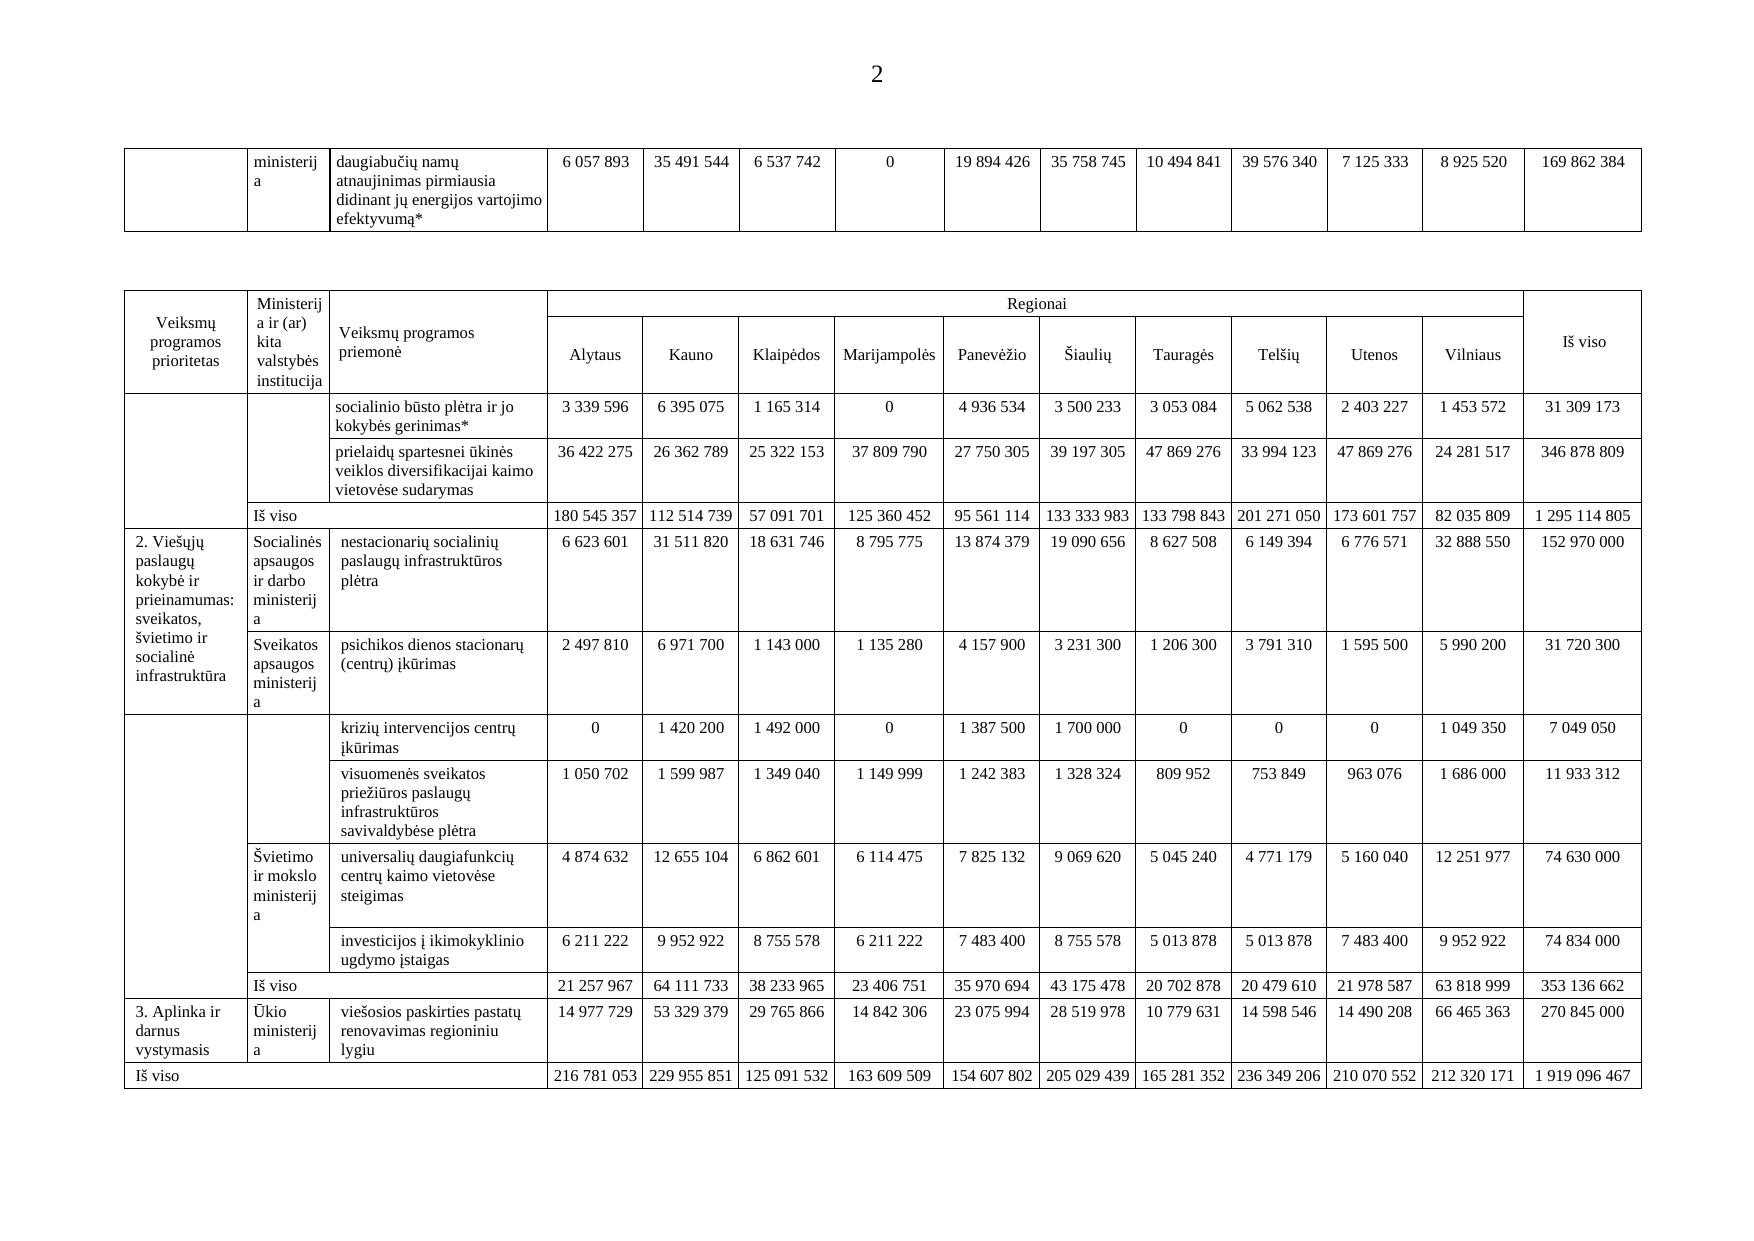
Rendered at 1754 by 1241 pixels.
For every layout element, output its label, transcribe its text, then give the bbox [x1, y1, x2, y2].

table_cell 1 049 350 [1423, 715, 1523, 759]
table_cell 270 845 000 [1524, 999, 1641, 1062]
table_cell 1 420 200 [643, 715, 738, 759]
table_cell 1 242 383 [944, 761, 1039, 843]
table_cell [125, 972, 247, 998]
table_cell 3 053 084 [1136, 394, 1231, 438]
table_cell 36 422 275 [548, 439, 642, 502]
table_cell 66 465 363 [1423, 999, 1523, 1062]
table_cell 1 149 999 [835, 761, 943, 843]
table_cell 21 257 967 [548, 973, 642, 998]
table_cell 173 601 757 [1327, 503, 1422, 528]
table_cell 4 874 632 [548, 844, 642, 927]
table_cell 8 755 578 [1040, 928, 1135, 972]
table_cell 29 765 866 [739, 999, 834, 1062]
table_cell 24 281 517 [1423, 439, 1523, 502]
table_cell 19 894 426 [945, 149, 1040, 231]
table_cell 229 955 851 [643, 1063, 738, 1088]
table_cell 4 771 179 [1232, 844, 1326, 927]
table_cell 3 231 300 [1040, 632, 1135, 714]
table_cell 212 320 171 [1423, 1063, 1523, 1088]
table_cell 39 197 305 [1040, 439, 1135, 502]
table_cell 753 849 [1232, 761, 1326, 843]
table_cell 14 842 306 [835, 999, 943, 1062]
table_cell Klaipėdos [739, 317, 834, 392]
table_cell Vilniaus [1423, 317, 1523, 392]
table_cell 38 233 965 [739, 973, 834, 998]
table_header Regionai [548, 291, 1523, 316]
table_cell 18 631 746 [739, 529, 834, 631]
table_cell Iš viso [248, 503, 547, 528]
table_cell 9 069 620 [1040, 844, 1135, 927]
table_cell 23 406 751 [835, 973, 943, 998]
table_cell 31 720 300 [1524, 632, 1641, 714]
table_cell 2 403 227 [1327, 394, 1422, 438]
table_cell 1 686 000 [1423, 761, 1523, 843]
table_cell 6 623 601 [548, 529, 642, 631]
table_cell 10 494 841 [1137, 149, 1231, 231]
table_cell 3 791 310 [1232, 632, 1326, 714]
table_cell 1 328 324 [1040, 761, 1135, 843]
table_cell 201 271 050 [1232, 503, 1326, 528]
table_cell 3. Aplinka ir darnus vystymasis [125, 999, 247, 1062]
table_cell 10 779 631 [1136, 999, 1231, 1062]
table_cell 353 136 662 [1524, 973, 1641, 998]
table_cell 63 818 999 [1423, 973, 1523, 998]
table_header Veiksmų programos priemonė [330, 291, 547, 392]
table_cell 133 798 843 [1136, 503, 1231, 528]
table_cell nestacionarių socialinių paslaugų infrastruktūros plėtra [330, 529, 547, 631]
table_cell 8 627 508 [1136, 529, 1231, 631]
table_cell Kauno [643, 317, 738, 392]
table_cell 25 322 153 [739, 439, 834, 502]
table_cell 1 295 114 805 [1524, 503, 1641, 528]
table_cell ministerija [248, 149, 329, 231]
table_cell 35 970 694 [944, 973, 1039, 998]
table_cell 205 029 439 [1040, 1063, 1135, 1088]
table_cell 31 511 820 [643, 529, 738, 631]
table_cell 6 211 222 [548, 928, 642, 972]
table_cell Iš viso [125, 1063, 247, 1088]
table_header Ministerija ir (ar) kita valstybės institucija [248, 291, 329, 392]
table_cell 1 206 300 [1136, 632, 1231, 714]
table_cell 20 479 610 [1232, 973, 1326, 998]
table_cell 1 492 000 [739, 715, 834, 759]
table_cell 82 035 809 [1423, 503, 1523, 528]
table_cell visuomenės sveikatos priežiūros paslaugų infrastruktūros savivaldybėse plėtra [330, 761, 547, 843]
table_cell 6 971 700 [643, 632, 738, 714]
table_cell 1 135 280 [835, 632, 943, 714]
table_cell 23 075 994 [944, 999, 1039, 1062]
table_cell 1 387 500 [944, 715, 1039, 759]
table_cell 1 919 096 467 [1524, 1063, 1641, 1088]
table_cell [125, 149, 247, 231]
table_cell 31 309 173 [1524, 394, 1641, 438]
table_cell [125, 927, 247, 972]
table_cell 9 952 922 [1423, 928, 1523, 972]
table_cell 21 978 587 [1327, 973, 1422, 998]
table_cell 216 781 053 [548, 1063, 642, 1088]
table_cell 1 349 040 [739, 761, 834, 843]
table_cell 74 630 000 [1524, 844, 1641, 927]
table_cell 27 750 305 [944, 439, 1039, 502]
table_cell 43 175 478 [1040, 973, 1135, 998]
table_cell 5 045 240 [1136, 844, 1231, 927]
table_cell 5 062 538 [1232, 394, 1326, 438]
table_cell 57 091 701 [739, 503, 834, 528]
table_cell 12 251 977 [1423, 844, 1523, 927]
table_cell 963 076 [1327, 761, 1422, 843]
table_cell 0 [835, 715, 943, 759]
table_cell Telšių [1232, 317, 1326, 392]
table_cell 32 888 550 [1423, 529, 1523, 631]
table_cell [247, 1063, 547, 1088]
table_cell Panevėžio [944, 317, 1039, 392]
table_cell 5 013 878 [1232, 928, 1326, 972]
table_cell 1 595 500 [1327, 632, 1422, 714]
table_cell 53 329 379 [643, 999, 738, 1062]
table_cell 7 825 132 [944, 844, 1039, 927]
table_cell Sveikatos apsaugos ministerija [248, 632, 329, 714]
table_cell Šiaulių [1040, 317, 1135, 392]
table_cell 4 157 900 [944, 632, 1039, 714]
table_cell 0 [1232, 715, 1326, 759]
table_cell 47 869 276 [1136, 439, 1231, 502]
table_cell universalių daugiafunkcių centrų kaimo vietovėse steigimas [330, 844, 547, 927]
table_cell 163 609 509 [835, 1063, 943, 1088]
table_cell 6 395 075 [643, 394, 738, 438]
table_cell 6 776 571 [1327, 529, 1422, 631]
table_cell [125, 394, 247, 528]
table_cell 6 862 601 [739, 844, 834, 927]
table_cell 2. Viešųjų paslaugų kokybė ir prieinamumas: sveikatos, švietimo ir socialinė infrastruktūra [125, 529, 247, 714]
table_cell 5 160 040 [1327, 844, 1422, 927]
table_cell 6 057 893 [548, 149, 643, 231]
table_cell 236 349 206 [1232, 1063, 1326, 1088]
table_cell 0 [548, 715, 642, 759]
table_cell [248, 760, 329, 843]
table_cell 12 655 104 [643, 844, 738, 927]
table_cell Iš viso [248, 973, 547, 998]
table_cell 169 862 384 [1525, 149, 1641, 231]
table_cell [125, 843, 247, 927]
table_cell 6 537 742 [740, 149, 835, 231]
table_cell Švietimo ir mokslo ministerija [248, 844, 329, 927]
table_cell 1 050 702 [548, 761, 642, 843]
table_cell 35 491 544 [644, 149, 739, 231]
table_cell [125, 715, 247, 759]
table_cell 2 497 810 [548, 632, 642, 714]
table_cell 11 933 312 [1524, 761, 1641, 843]
table_cell 14 490 208 [1327, 999, 1422, 1062]
table_cell 8 795 775 [835, 529, 943, 631]
table_cell 1 453 572 [1423, 394, 1523, 438]
table_cell 7 125 333 [1328, 149, 1422, 231]
table_cell 7 483 400 [944, 928, 1039, 972]
table_cell 39 576 340 [1232, 149, 1327, 231]
table_cell 47 869 276 [1327, 439, 1422, 502]
table_cell 125 360 452 [835, 503, 943, 528]
table_cell 210 070 552 [1327, 1063, 1422, 1088]
table_cell daugiabučių namų atnaujinimas pirmiausia didinant jų energijos vartojimo efektyvumą* [331, 149, 547, 231]
table_cell 125 091 532 [739, 1063, 834, 1088]
table_cell 14 977 729 [548, 999, 642, 1062]
table_cell 35 758 745 [1041, 149, 1136, 231]
table_cell 4 936 534 [944, 394, 1039, 438]
table_cell 5 013 878 [1136, 928, 1231, 972]
table_cell 1 143 000 [739, 632, 834, 714]
table_cell 0 [1327, 715, 1422, 759]
table_cell 19 090 656 [1040, 529, 1135, 631]
table_cell 9 952 922 [643, 928, 738, 972]
table_cell 64 111 733 [643, 973, 738, 998]
table_cell 6 149 394 [1232, 529, 1326, 631]
table_cell 1 599 987 [643, 761, 738, 843]
table_cell 133 333 983 [1040, 503, 1135, 528]
table_cell 33 994 123 [1232, 439, 1326, 502]
table_cell 180 545 357 [548, 503, 642, 528]
table_cell Ūkio ministerija [248, 999, 329, 1062]
table_cell Utenos [1327, 317, 1422, 392]
table_cell 14 598 546 [1232, 999, 1326, 1062]
table_cell Socialinės apsaugos ir darbo ministerija [248, 529, 329, 631]
table_cell socialinio būsto plėtra ir jo kokybės gerinimas* [330, 394, 547, 438]
table_cell 152 970 000 [1524, 529, 1641, 631]
table_cell Tauragės [1136, 317, 1231, 392]
table_cell 112 514 739 [643, 503, 738, 528]
table_cell 28 519 978 [1040, 999, 1135, 1062]
table_cell 20 702 878 [1136, 973, 1231, 998]
table_cell 8 925 520 [1423, 149, 1524, 231]
table_cell 5 990 200 [1423, 632, 1523, 714]
table_cell [125, 760, 247, 843]
table_cell [248, 927, 329, 972]
table_cell 3 500 233 [1040, 394, 1135, 438]
table_cell 346 878 809 [1524, 439, 1641, 502]
table_cell 1 700 000 [1040, 715, 1135, 759]
table_cell Alytaus [548, 317, 642, 392]
table_cell 0 [835, 394, 943, 438]
table_cell viešosios paskirties pastatų renovavimas regioniniu lygiu [330, 999, 547, 1062]
table_cell 6 211 222 [835, 928, 943, 972]
table_cell investicijos į ikimokyklinio ugdymo įstaigas [330, 928, 547, 972]
table_cell 154 607 802 [944, 1063, 1039, 1088]
table_cell 165 281 352 [1136, 1063, 1231, 1088]
table_cell 6 114 475 [835, 844, 943, 927]
table_cell [248, 715, 329, 759]
table_cell 1 165 314 [739, 394, 834, 438]
table_cell Marijampolės [835, 317, 943, 392]
table_cell 95 561 114 [944, 503, 1039, 528]
table_cell 74 834 000 [1524, 928, 1641, 972]
table_cell 3 339 596 [548, 394, 642, 438]
table_header Iš viso [1524, 291, 1641, 392]
table_cell prielaidų spartesnei ūkinės veiklos diversifikacijai kaimo vietovėse sudarymas [330, 439, 547, 502]
table_cell 809 952 [1136, 761, 1231, 843]
table_cell 7 483 400 [1327, 928, 1422, 972]
table_cell psichikos dienos stacionarų (centrų) įkūrimas [330, 632, 547, 714]
table_cell [248, 394, 329, 502]
table_cell 0 [1136, 715, 1231, 759]
table_cell 13 874 379 [944, 529, 1039, 631]
table_header Veiksmų programos prioritetas [125, 291, 247, 392]
table_cell 7 049 050 [1524, 715, 1641, 759]
table_cell 0 [836, 149, 944, 231]
table_cell 8 755 578 [739, 928, 834, 972]
table_cell krizių intervencijos centrų įkūrimas [330, 715, 547, 759]
table_cell 26 362 789 [643, 439, 738, 502]
table_cell 37 809 790 [835, 439, 943, 502]
